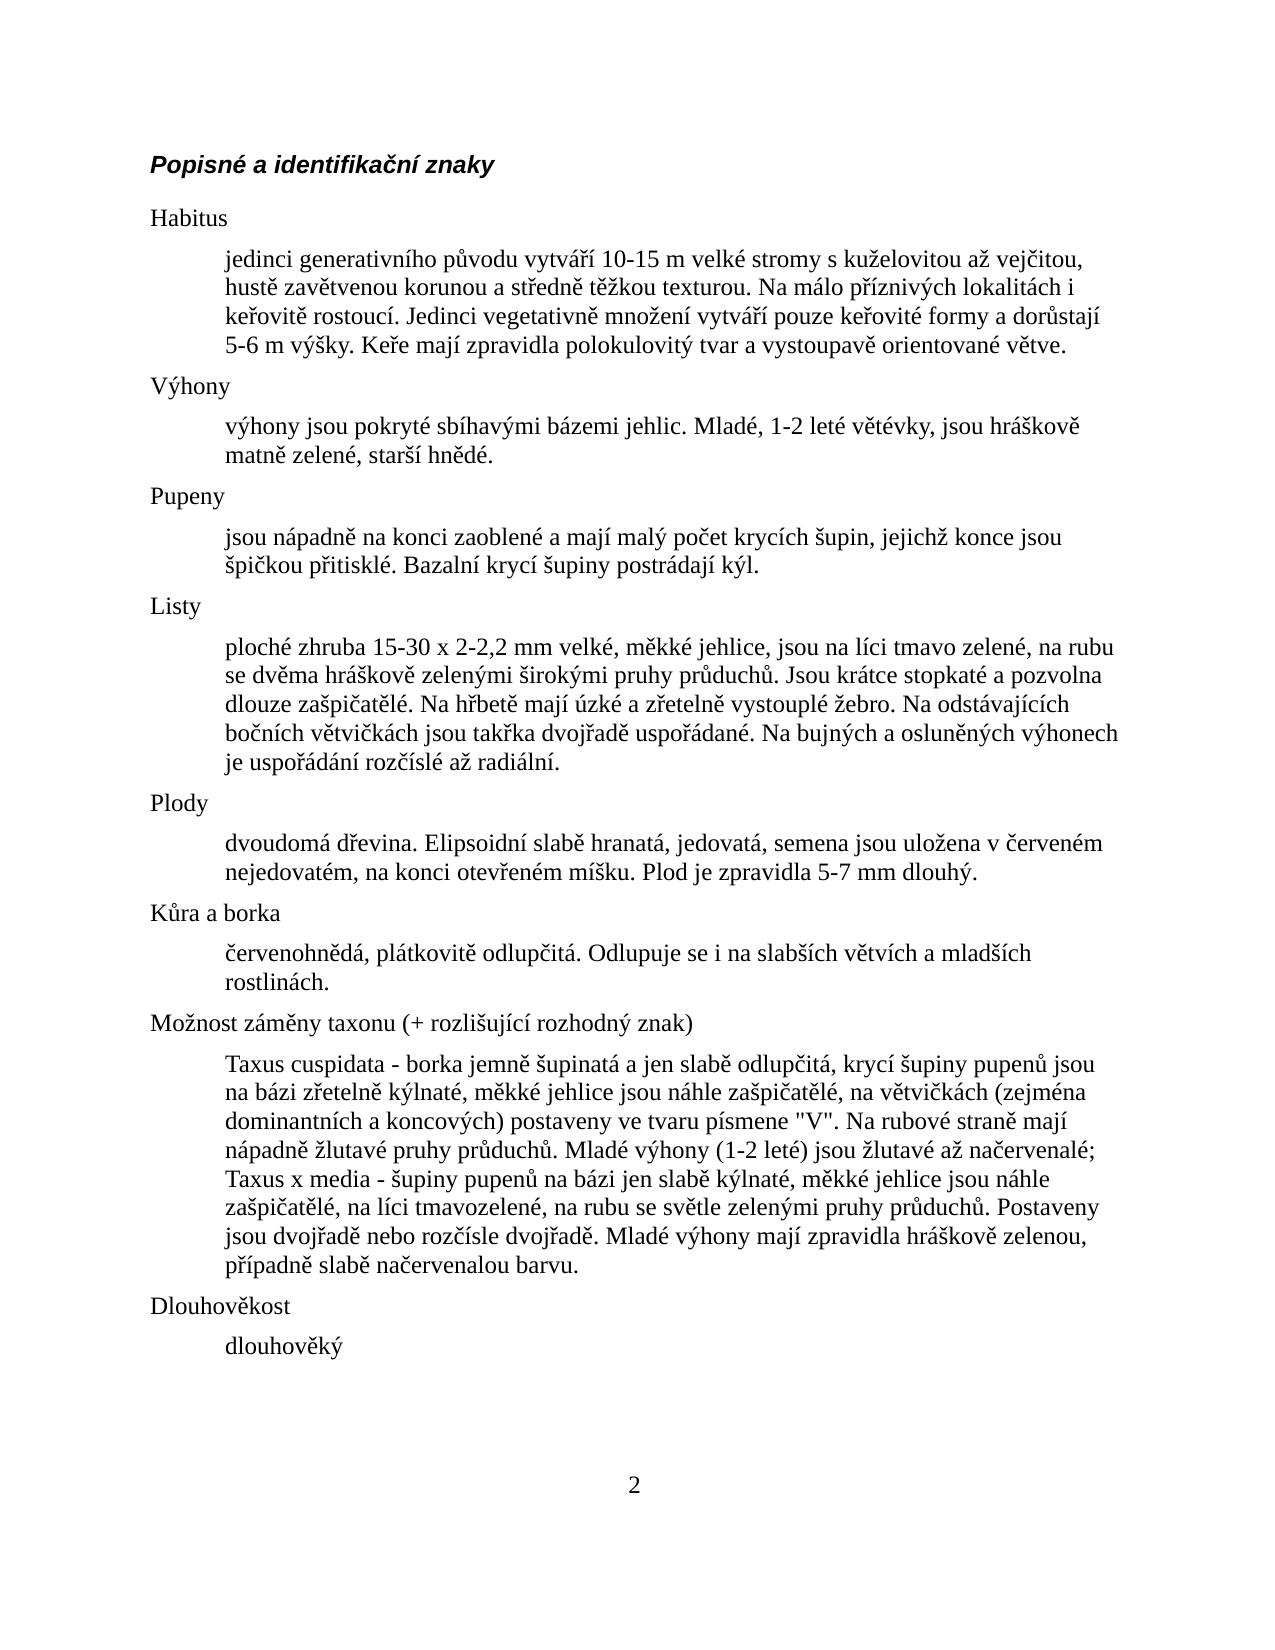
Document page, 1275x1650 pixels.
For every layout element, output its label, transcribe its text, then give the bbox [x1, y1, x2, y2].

text červenohnědá, plátkovitě odlupčitá. Odlupuje se i na slabších větvích a mladších rostlinách. [225, 938, 1125, 996]
text jedinci generativního původu vytváří 10-15 m velké stromy s kuželovitou až vejčitou, hustě zavětvenou korunou a středně těžkou texturou. Na málo příznivých lokalitách i keřovitě rostoucí. Jedinci vegetativně množení vytváří pouze keřovité formy a dorůstají 5-6 m výšky. Keře mají zpravidla polokulovitý tvar a vystoupavě orientované větve. [225, 244, 1125, 359]
text Možnost záměny taxonu (+ rozlišující rozhodný znak) [150, 1008, 1125, 1037]
text Listy [150, 591, 1125, 620]
text Kůra a borka [150, 898, 1125, 927]
text jsou nápadně na konci zaoblené a mají malý počet krycích šupin, jejichž konce jsou špičkou přitisklé. Bazalní krycí šupiny postrádají kýl. [225, 522, 1125, 579]
text Výhony [150, 371, 1125, 399]
text Pupeny [150, 481, 1125, 510]
text výhony jsou pokryté sbíhavými bázemi jehlic. Mladé, 1-2 leté větévky, jsou hráškově matně zelené, starší hnědé. [225, 411, 1125, 469]
subtitle Popisné a identifikační znaky [150, 150, 1125, 178]
text ploché zhruba 15-30 x 2-2,2 mm velké, měkké jehlice, jsou na líci tmavo zelené, na rubu se dvěma hráškově zelenými širokými pruhy průduchů. Jsou krátce stopkaté a pozvolna dlouze zašpičatělé. Na hřbetě mají úzké a zřetelně vystouplé žebro. Na odstávajících bočních větvičkách jsou takřka dvojřadě uspořádané. Na bujných a osluněných výhonech je uspořádání rozčíslé až radiální. [225, 632, 1125, 776]
text dvoudomá dřevina. Elipsoidní slabě hranatá, jedovatá, semena jsou uložena v červeném nejedovatém, na konci otevřeném míšku. Plod je zpravidla 5-7 mm dlouhý. [225, 828, 1125, 886]
text Taxus cuspidata - borka jemně šupinatá a jen slabě odlupčitá, krycí šupiny pupenů jsou na bázi zřetelně kýlnaté, měkké jehlice jsou náhle zašpičatělé, na větvičkách (zejména dominantních a koncových) postaveny ve tvaru písmene "V". Na rubové straně mají nápadně žlutavé pruhy průduchů. Mladé výhony (1-2 leté) jsou žlutavé až načervenalé; Taxus x media - šupiny pupenů na bázi jen slabě kýlnaté, měkké jehlice jsou náhle zašpičatělé, na líci tmavozelené, na rubu se světle zelenými pruhy průduchů. Postaveny jsou dvojřadě nebo rozčísle dvojřadě. Mladé výhony mají zpravidla hráškově zelenou, případně slabě načervenalou barvu. [225, 1049, 1125, 1279]
text Dlouhověkost [150, 1291, 1125, 1319]
text Plody [150, 788, 1125, 816]
text Habitus [150, 203, 1125, 232]
text dlouhověký [225, 1331, 1125, 1360]
